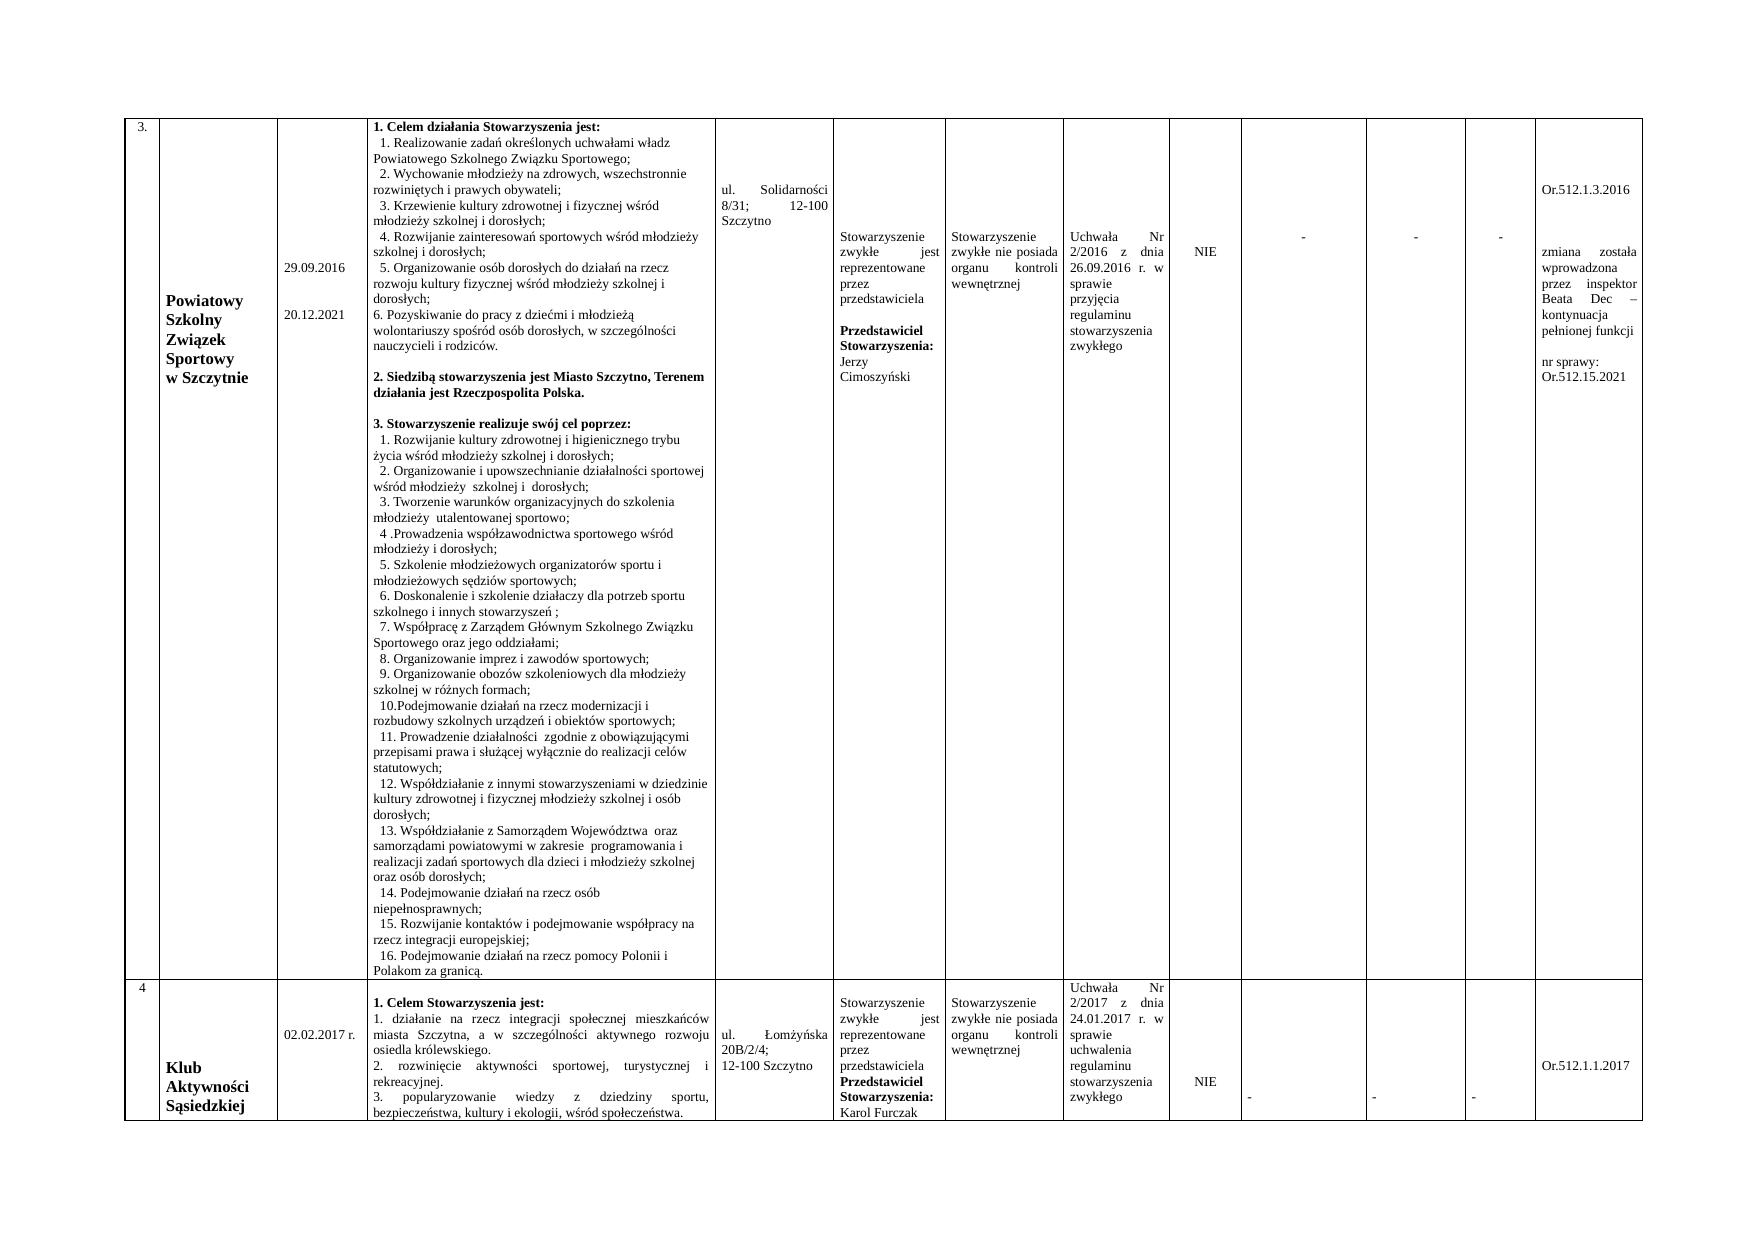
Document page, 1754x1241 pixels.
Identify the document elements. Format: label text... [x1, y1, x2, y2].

table_cell 02.02.2017 r. [278, 980, 367, 1120]
table_cell Uchwała Nr 2/2016 z dnia 26.09.2016 r. w sprawie przyjęcia regulaminu stowarzyszenia zwykłego [1064, 119, 1169, 978]
table_cell Stowarzyszenie zwykłe jest reprezentowane przez przedstawiciela Przedstawiciel Stowarzyszenia: Karol Furczak [834, 980, 945, 1120]
table_cell Uchwała Nr 2/2017 z dnia 24.01.2017 r. w sprawie uchwalenia regulaminu stowarzyszenia zwykłego [1064, 980, 1169, 1120]
table_cell Or.512.1.1.2017 [1536, 980, 1642, 1120]
table_cell Stowarzyszenie zwykłe nie posiada organu kontroli wewnętrznej [946, 980, 1063, 1120]
table_cell 29.09.2016 20.12.2021 [278, 119, 367, 978]
table_cell Powiatowy Szkolny Związek Sportowy w Szczytnie [160, 119, 277, 978]
table_cell ul. Solidarności 8/31; 12-100 Szczytno [716, 119, 833, 978]
table_cell Or.512.1.3.2016 zmiana została wprowadzona przez inspektor Beata Dec – kontynuacja pełnionej funkcji nr sprawy: Or.512.15.2021 [1536, 119, 1642, 978]
table_cell - [1367, 119, 1465, 978]
table_cell - [1242, 980, 1366, 1120]
table_cell - [1466, 980, 1535, 1120]
table_cell 3. [126, 119, 159, 978]
table_cell Klub Aktywności Sąsiedzkiej [160, 980, 277, 1120]
table_cell Stowarzyszenie zwykłe nie posiada organu kontroli wewnętrznej [946, 119, 1063, 978]
table_cell 4 [126, 980, 159, 1120]
table_cell - [1242, 119, 1366, 978]
table_cell NIE [1170, 119, 1241, 978]
table_cell - [1367, 980, 1465, 1120]
table_cell NIE [1170, 980, 1241, 1120]
table_cell Stowarzyszenie zwykłe jest reprezentowane przez przedstawiciela Przedstawiciel Stowarzyszenia: Jerzy Cimoszyński [834, 119, 945, 978]
table_cell ul. Łomżyńska 20B/2/4; 12-100 Szczytno [716, 980, 833, 1120]
table_cell 1. Celem Stowarzyszenia jest: 1. działanie na rzecz integracji społecznej mieszkańców miasta Szczytna, a w szczególności aktywnego rozwoju osiedla królewskiego. 2. rozwinięcie aktywności sportowej, turystycznej i rekreacyjnej. 3. popularyzowanie wiedzy z dziedziny sportu, bezpieczeństwa, kultury i ekologii, wśród społeczeństwa. [368, 980, 715, 1120]
table_cell - [1466, 119, 1535, 978]
table_cell 1. Celem działania Stowarzyszenia jest: 1. Realizowanie zadań określonych uchwałami władz Powiatowego Szkolnego Związku Sportowego; 2. Wychowanie młodzieży na zdrowych, wszechstronnie rozwiniętych i prawych obywateli; 3. Krzewienie kultury zdrowotnej i fizycznej wśród młodzieży szkolnej i dorosłych; 4. Rozwijanie zainteresowań sportowych wśród młodzieży szkolnej i dorosłych; 5. Organizowanie osób dorosłych do działań na rzecz rozwoju kultury fizycznej wśród młodzieży szkolnej i dorosłych; 6. Pozyskiwanie do pracy z dziećmi i młodzieżą wolontariuszy spośród osób dorosłych, w szczególności nauczycieli i rodziców. 2. Siedzibą stowarzyszenia jest Miasto Szczytno, Terenem działania jest Rzeczpospolita Polska. 3. Stowarzyszenie realizuje swój cel poprzez: 1. Rozwijanie kultury zdrowotnej i higienicznego trybu życia wśród młodzieży szkolnej i dorosłych; 2. Organizowanie i upowszechnianie działalności sportowej wśród młodzieży szkolnej i dorosłych; 3. Tworzenie warunków organizacyjnych do szkolenia młodzieży utalentowanej sportowo; 4 .Prowadzenia współzawodnictwa sportowego wśród młodzieży i dorosłych; 5. Szkolenie młodzieżowych organizatorów sportu i młodzieżowych sędziów sportowych; 6. Doskonalenie i szkolenie działaczy dla potrzeb sportu szkolnego i innych stowarzyszeń ; 7. Współpracę z Zarządem Głównym Szkolnego Związku Sportowego oraz jego oddziałami; 8. Organizowanie imprez i zawodów sportowych; 9. Organizowanie obozów szkoleniowych dla młodzieży szkolnej w różnych formach; 10.Podejmowanie działań na rzecz modernizacji i rozbudowy szkolnych urządzeń i obiektów sportowych; 11. Prowadzenie działalności zgodnie z obowiązującymi przepisami prawa i służącej wyłącznie do realizacji celów statutowych; 12. Współdziałanie z innymi stowarzyszeniami w dziedzinie kultury zdrowotnej i fizycznej młodzieży szkolnej i osób dorosłych; 13. Współdziałanie z Samorządem Województwa oraz samorządami powiatowymi w zakresie programowania i realizacji zadań sportowych dla dzieci i młodzieży szkolnej oraz osób dorosłych; 14. Podejmowanie działań na rzecz osób niepełnosprawnych; 15. Rozwijanie kontaktów i podejmowanie współpracy na rzecz integracji europejskiej; 16. Podejmowanie działań na rzecz pomocy Polonii i Polakom za granicą. [368, 119, 715, 978]
